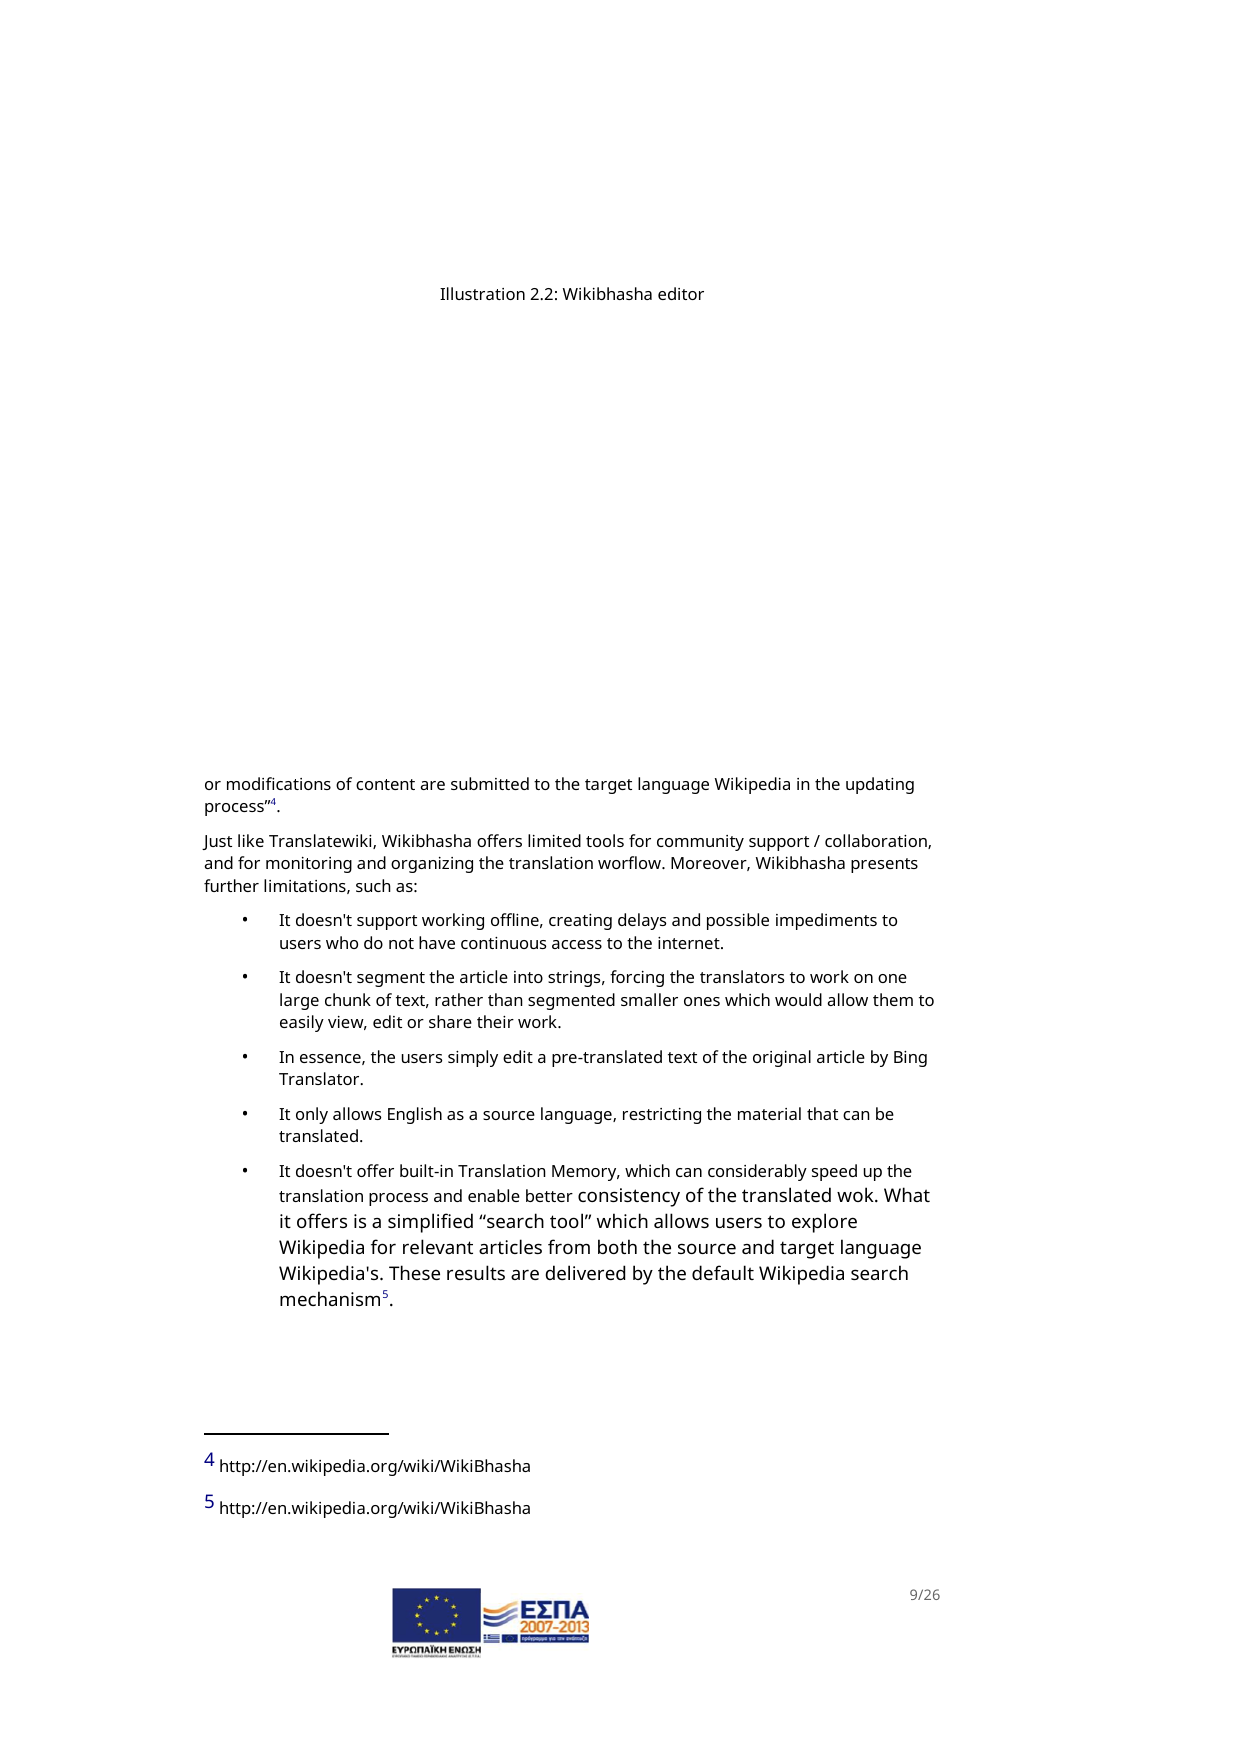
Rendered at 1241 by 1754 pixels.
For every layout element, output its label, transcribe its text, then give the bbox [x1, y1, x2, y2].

text [181, 253, 963, 283]
text [181, 306, 963, 743]
list It doesn't offer built-in Translation Memory, which can considerably speed up the translation process and enable better consistency of the translated wok. What it offers is a simplified “search tool” which allows users to explore Wikipedia for relevant articles from both the source and target language Wikipedia's. These results are delivered by the default Wikipedia search mechanism. [241, 1159, 940, 1312]
text Illustration 2.3: Wikibhasha editor [181, 283, 963, 306]
list It only allows English as a source language, restricting the material that can be translated. [241, 1103, 940, 1148]
text http://en.wikipedia.org/wiki/WikiBhasha [204, 1446, 940, 1478]
list It doesn't support working offline, creating delays and possible impediments to users who do not have continuous access to the internet. [241, 909, 940, 954]
picture [391, 1588, 589, 1659]
text or modifications of content are submitted to the target language Wikipedia in the updating process”. [204, 743, 940, 818]
list It doesn't segment the article into strings, forcing the translators to work on one large chunk of text, rather than segmented smaller ones which would allow them to easily view, edit or share their work. [241, 966, 940, 1034]
list In essence, the users simply edit a pre-translated text of the original article by Bing Translator. [241, 1046, 940, 1091]
list http://en.wikipedia.org/wiki/WikiBhasha [204, 1487, 940, 1520]
text Just like Translatewiki, Wikibhasha offers limited tools for community support / collaboration, and for monitoring and organizing the translation worflow. Moreover, Wikibhasha presents further limitations, such as: [204, 830, 940, 897]
